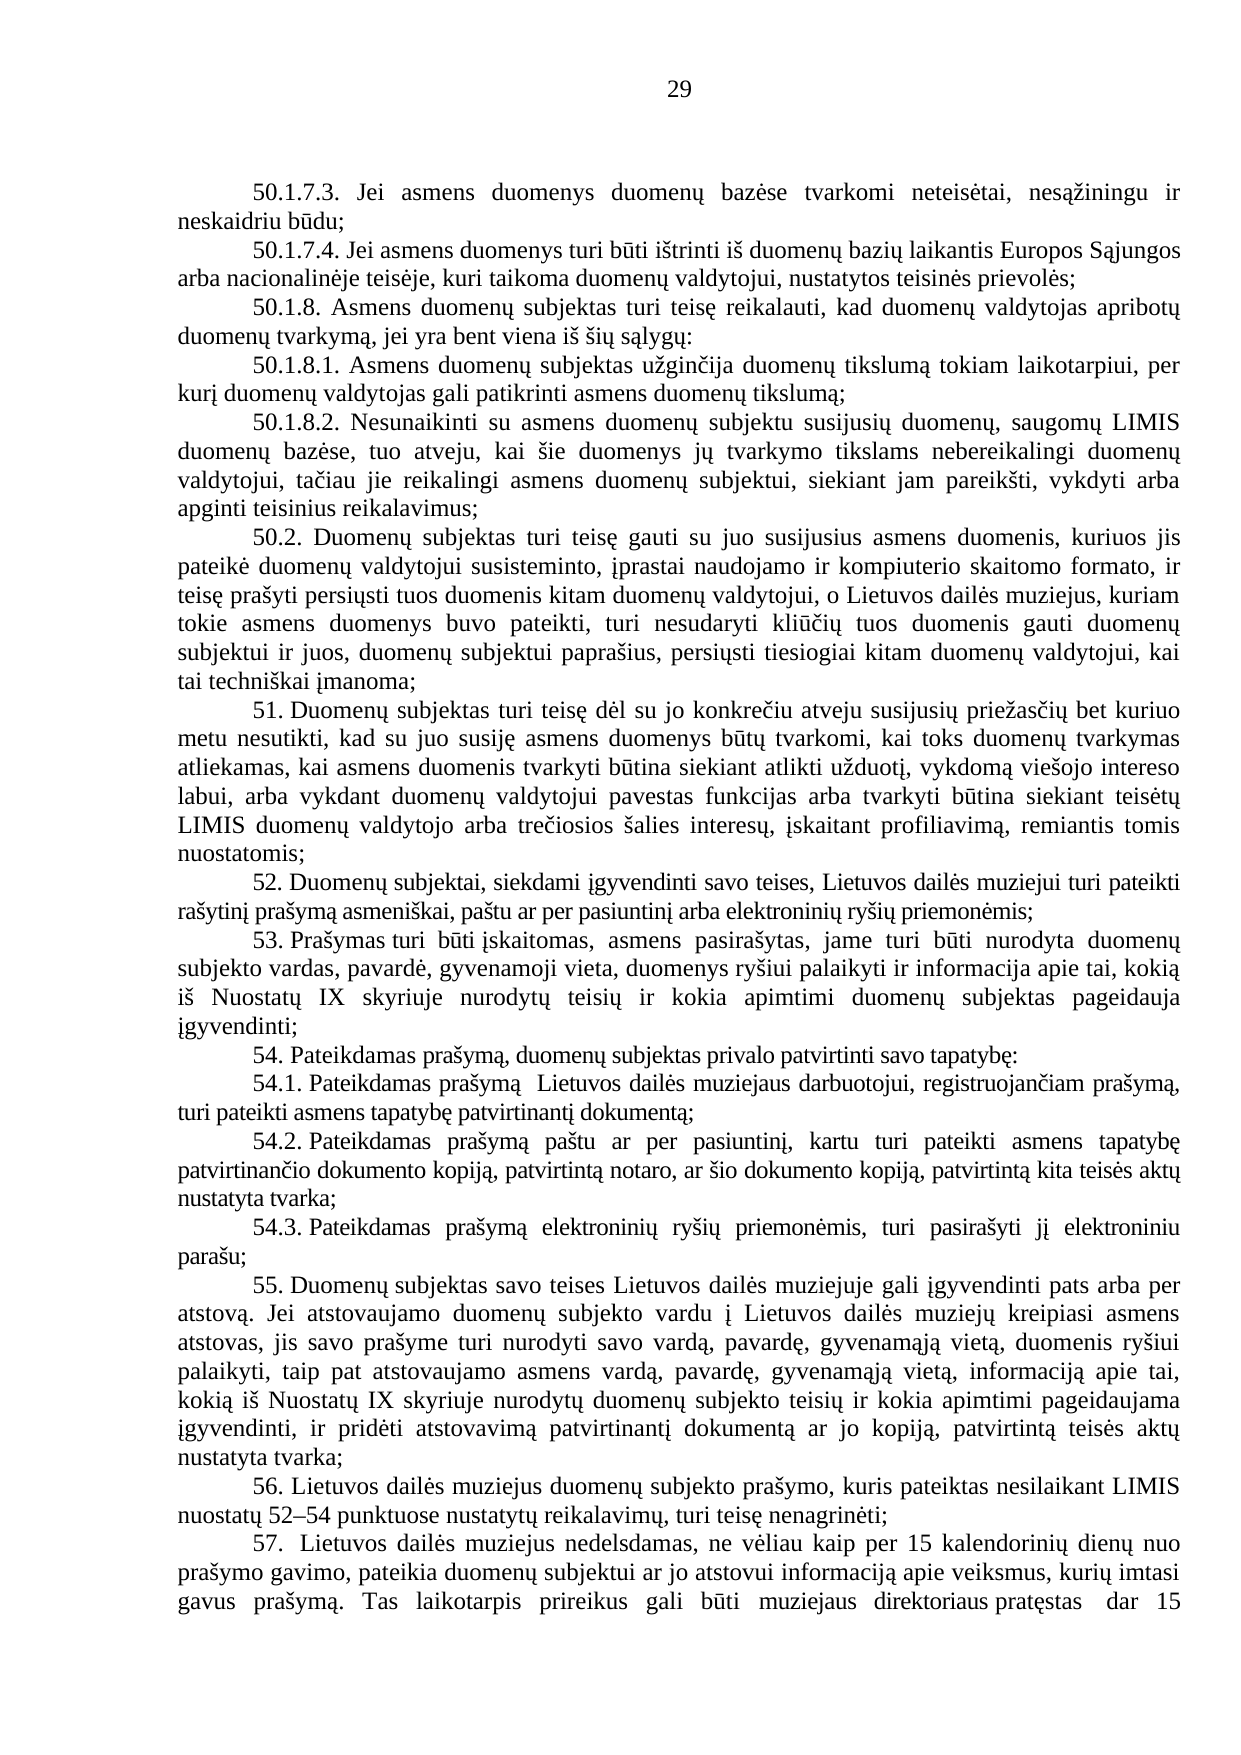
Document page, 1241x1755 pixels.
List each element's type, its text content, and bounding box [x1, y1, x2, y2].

text 54.3. Pateikdamas prašymą elektroninių ryšių priemonėmis, turi pasirašyti jį elektroniniu parašu; [177, 1212, 1181, 1270]
text 54.1. Pateikdamas prašymą Lietuvos dailės muziejaus darbuotojui, registruojančiam prašymą, turi pateikti asmens tapatybę patvirtinantį dokumentą; [177, 1068, 1181, 1126]
text 50.1.7.4. Jei asmens duomenys turi būti ištrinti iš duomenų bazių laikantis Europos Sąjungos arba nacionalinėje teisėje, kuri taikoma duomenų valdytojui, nustatytos teisinės prievolės; [177, 235, 1181, 292]
text 53. Prašymas turi būti įskaitomas, asmens pasirašytas, jame turi būti nurodyta duomenų subjekto vardas, pavardė, gyvenamoji vieta, duomenys ryšiui palaikyti ir informacija apie tai, kokią iš Nuostatų IX skyriuje nurodytų teisių ir kokia apimtimi duomenų subjektas pageidauja įgyvendinti; [177, 925, 1181, 1040]
text 50.2. Duomenų subjektas turi teisę gauti su juo susijusius asmens duomenis, kuriuos jis pateikė duomenų valdytojui susisteminto, įprastai naudojamo ir kompiuterio skaitomo formato, ir teisę prašyti persiųsti tuos duomenis kitam duomenų valdytojui, o Lietuvos dailės muziejus, kuriam tokie asmens duomenys buvo pateikti, turi nesudaryti kliūčių tuos duomenis gauti duomenų subjektui ir juos, duomenų subjektui paprašius, persiųsti tiesiogiai kitam duomenų valdytojui, kai tai techniškai įmanoma; [177, 522, 1181, 695]
text 52. Duomenų subjektai, siekdami įgyvendinti savo teises, Lietuvos dailės muziejui turi pateikti rašytinį prašymą asmeniškai, paštu ar per pasiuntinį arba elektroninių ryšių priemonėmis; [177, 867, 1181, 925]
text 51. Duomenų subjektas turi teisę dėl su jo konkrečiu atveju susijusių priežasčių bet kuriuo metu nesutikti, kad su juo susiję asmens duomenys būtų tvarkomi, kai toks duomenų tvarkymas atliekamas, kai asmens duomenis tvarkyti būtina siekiant atlikti užduotį, vykdomą viešojo intereso labui, arba vykdant duomenų valdytojui pavestas funkcijas arba tvarkyti būtina siekiant teisėtų LIMIS duomenų valdytojo arba trečiosios šalies interesų, įskaitant profiliavimą, remiantis tomis nuostatomis; [177, 695, 1181, 867]
text 54.2. Pateikdamas prašymą paštu ar per pasiuntinį, kartu turi pateikti asmens tapatybę patvirtinančio dokumento kopiją, patvirtintą notaro, ar šio dokumento kopiją, patvirtintą kita teisės aktų nustatyta tvarka; [177, 1126, 1181, 1212]
text 50.1.8.1. Asmens duomenų subjektas užginčija duomenų tikslumą tokiam laikotarpiui, per kurį duomenų valdytojas gali patikrinti asmens duomenų tikslumą; [177, 350, 1181, 407]
text 55. Duomenų subjektas savo teises Lietuvos dailės muziejuje gali įgyvendinti pats arba per atstovą. Jei atstovaujamo duomenų subjekto vardu į Lietuvos dailės muziejų kreipiasi asmens atstovas, jis savo prašyme turi nurodyti savo vardą, pavardę, gyvenamąją vietą, duomenis ryšiui palaikyti, taip pat atstovaujamo asmens vardą, pavardę, gyvenamąją vietą, informaciją apie tai, kokią iš Nuostatų IX skyriuje nurodytų duomenų subjekto teisių ir kokia apimtimi pageidaujama įgyvendinti, ir pridėti atstovavimą patvirtinantį dokumentą ar jo kopiją, patvirtintą teisės aktų nustatyta tvarka; [177, 1270, 1181, 1471]
text 56. Lietuvos dailės muziejus duomenų subjekto prašymo, kuris pateiktas nesilaikant LIMIS nuostatų 52–54 punktuose nustatytų reikalavimų, turi teisę nenagrinėti; [177, 1471, 1181, 1528]
text 57. Lietuvos dailės muziejus nedelsdamas, ne vėliau kaip per 15 kalendorinių dienų nuo prašymo gavimo, pateikia duomenų subjektui ar jo atstovui informaciją apie veiksmus, kurių imtasi gavus prašymą. Tas laikotarpis prireikus gali būti muziejaus direktoriaus pratęstas dar 15 [177, 1528, 1181, 1615]
text 54. Pateikdamas prašymą, duomenų subjektas privalo patvirtinti savo tapatybę: [177, 1040, 1181, 1068]
text 50.1.8.2. Nesunaikinti su asmens duomenų subjektu susijusių duomenų, saugomų LIMIS duomenų bazėse, tuo atveju, kai šie duomenys jų tvarkymo tikslams nebereikalingi duomenų valdytojui, tačiau jie reikalingi asmens duomenų subjektui, siekiant jam pareikšti, vykdyti arba apginti teisinius reikalavimus; [177, 407, 1181, 522]
text 50.1.7.3. Jei asmens duomenys duomenų bazėse tvarkomi neteisėtai, nesąžiningu ir neskaidriu būdu; [177, 177, 1181, 235]
text 50.1.8. Asmens duomenų subjektas turi teisę reikalauti, kad duomenų valdytojas apribotų duomenų tvarkymą, jei yra bent viena iš šių sąlygų: [177, 292, 1181, 350]
